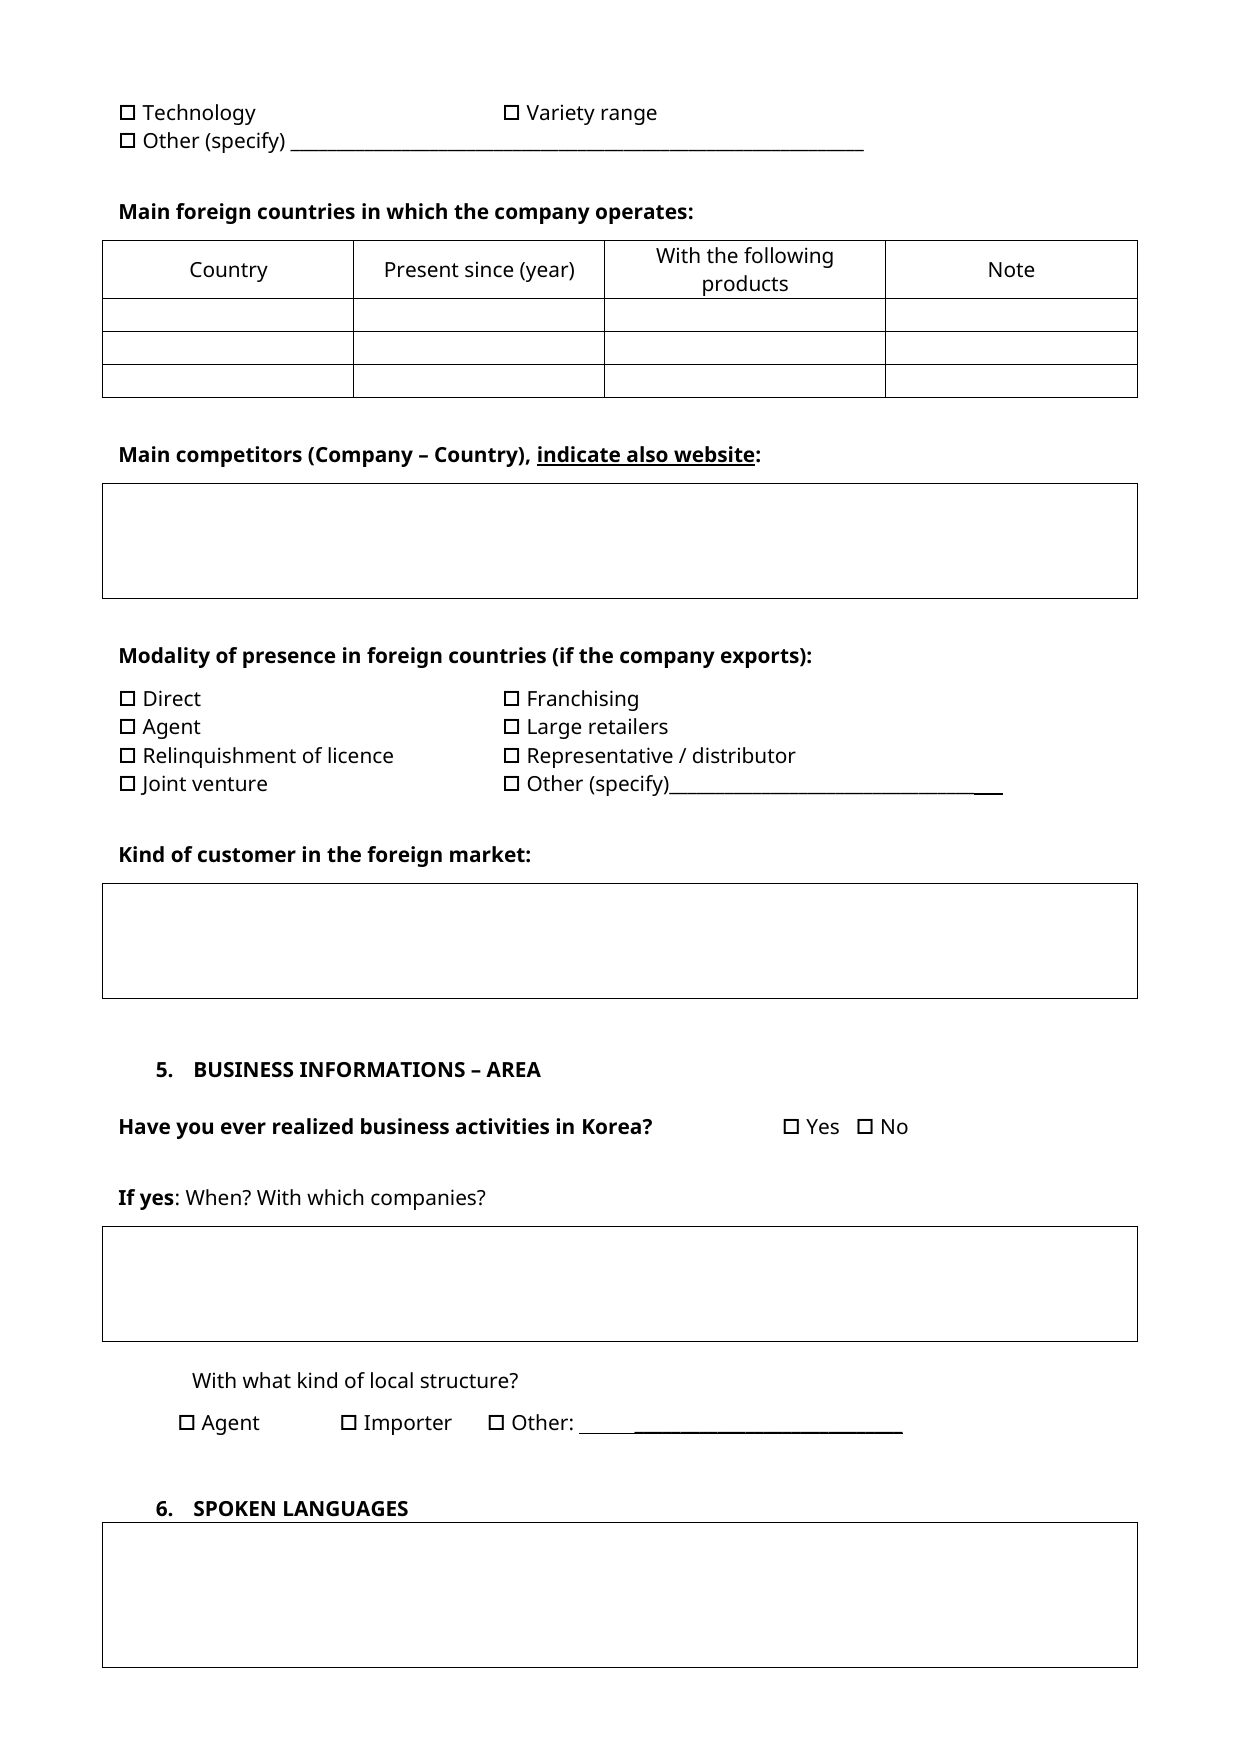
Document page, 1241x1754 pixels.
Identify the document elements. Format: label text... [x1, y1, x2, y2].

table_cell [354, 365, 604, 397]
text o Agent o Importer o Other: _____________________________ [118, 1408, 1122, 1437]
table_cell [886, 299, 1137, 331]
text o Direct o Franchising [118, 684, 1122, 712]
table_cell [605, 299, 885, 331]
table_cell [605, 365, 885, 397]
table_cell [354, 332, 604, 364]
table_header [103, 1227, 1137, 1341]
table_header Present since (year) [354, 241, 604, 298]
table_cell [886, 332, 1137, 364]
table_header [103, 1523, 1137, 1667]
text o Joint venture o Other (specify)_________________________________ [118, 769, 1122, 798]
table_cell [103, 332, 353, 364]
table_header With the following products [605, 241, 885, 298]
list BUSINESS INFORMATIONS – AREA [156, 1056, 1122, 1084]
text o Agent o Large retailers [118, 712, 1122, 741]
list SPOKEN LANGUAGES [156, 1494, 1122, 1522]
text o Technology o Variety range [118, 98, 1122, 126]
text o Other (specify) ______________________________________________________________ [118, 126, 1122, 155]
table_cell [886, 365, 1137, 397]
table_cell [103, 365, 353, 397]
table_header Note [886, 241, 1137, 298]
text Modality of presence in foreign countries (if the company exports): [118, 641, 1122, 670]
text Have you ever realized business activities in Korea? o Yes o No [118, 1112, 1122, 1141]
table_header [103, 884, 1137, 998]
table_header Country [103, 241, 353, 298]
table_cell [354, 299, 604, 331]
table_header [103, 484, 1137, 598]
text Kind of customer in the foreign market: [118, 840, 1122, 869]
table_cell [103, 299, 353, 331]
text o Relinquishment of licence o Representative / distributor [118, 741, 1122, 769]
table_cell [605, 332, 885, 364]
text If yes: When? With which companies? [118, 1183, 1122, 1212]
text With what kind of local structure? [118, 1366, 1122, 1394]
text Main foreign countries in which the company operates: [118, 197, 1122, 226]
text Main competitors (Company – Country), indicate also website: [118, 440, 1122, 469]
